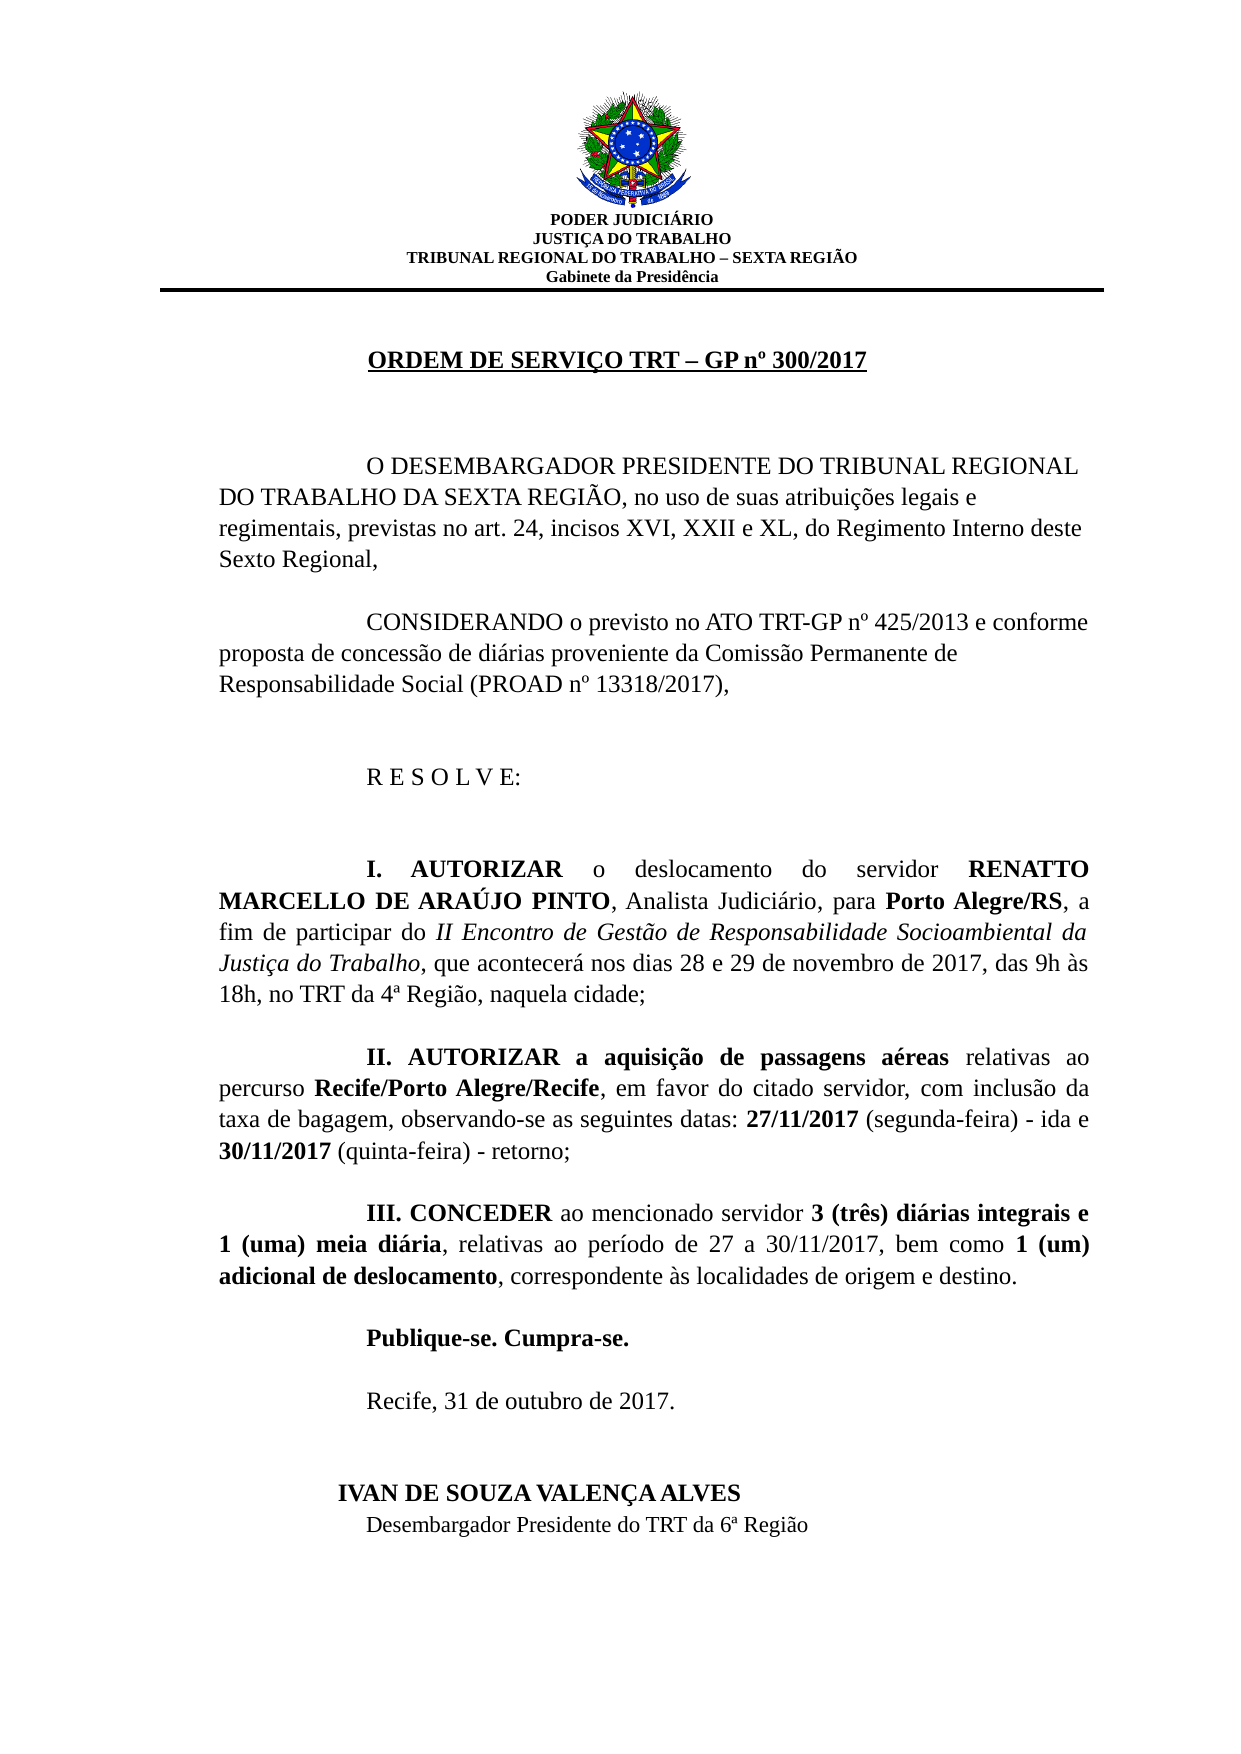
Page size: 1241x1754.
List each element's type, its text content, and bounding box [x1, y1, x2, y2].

text III. CONCEDER ao mencionado servidor 3 (três) diárias integrais e 1 (uma) meia diária, relativas ao período de 27 a 30/11/2017, bem como 1 (um) adicional de deslocamento, correspondente às localidades de origem e destino. [218, 1197, 1090, 1290]
text Publique-se. Cumpra-se. [218, 1322, 1045, 1353]
text I. AUTORIZAR o deslocamento do servidor RENATTO MARCELLO DE ARAÚJO PINTO, Analista Judiciário, para Porto Alegre/RS, a fim de participar do II Encontro de Gestão de Responsabilidade Socioambiental da Justiça do Trabalho, que acontecerá nos dias 28 e 29 de novembro de 2017, das 9h às 18h, no TRT da 4ª Região, naquela cidade; [218, 853, 1090, 1009]
text IVAN DE SOUZA VALENÇA ALVES [218, 1478, 1045, 1507]
picture [570, 88, 694, 210]
text Desembargador Presidente do TRT da 6ª Região [159, 1507, 1045, 1539]
text O DESEMBARGADOR PRESIDENTE DO TRIBUNAL REGIONAL DO TRABALHO DA SEXTA REGIÃO, no uso de suas atribuições legais e regimentais, previstas no art. 24, incisos XVI, XXII e XL, do Regimento Interno deste Sexto Regional, [218, 449, 1090, 574]
text R E S O L V E: [218, 762, 1090, 790]
text Recife, 31 de outubro de 2017. [218, 1384, 1045, 1415]
subtitle ORDEM DE SERVIÇO TRT – GP nº 300/2017 [189, 345, 1045, 374]
text CONSIDERANDO o previsto no ATO TRT-GP nº 425/2013 e conforme proposta de concessão de diárias proveniente da Comissão Permanente de Responsabilidade Social (PROAD nº 13318/2017), [218, 605, 1090, 699]
text II. AUTORIZAR a aquisição de passagens aéreas relativas ao percurso Recife/Porto Alegre/Recife, em favor do citado servidor, com inclusão da taxa de bagagem, observando-se as seguintes datas: 27/11/2017 (segunda-feira) - ida e 30/11/2017 (quinta-feira) - retorno; [218, 1040, 1090, 1165]
